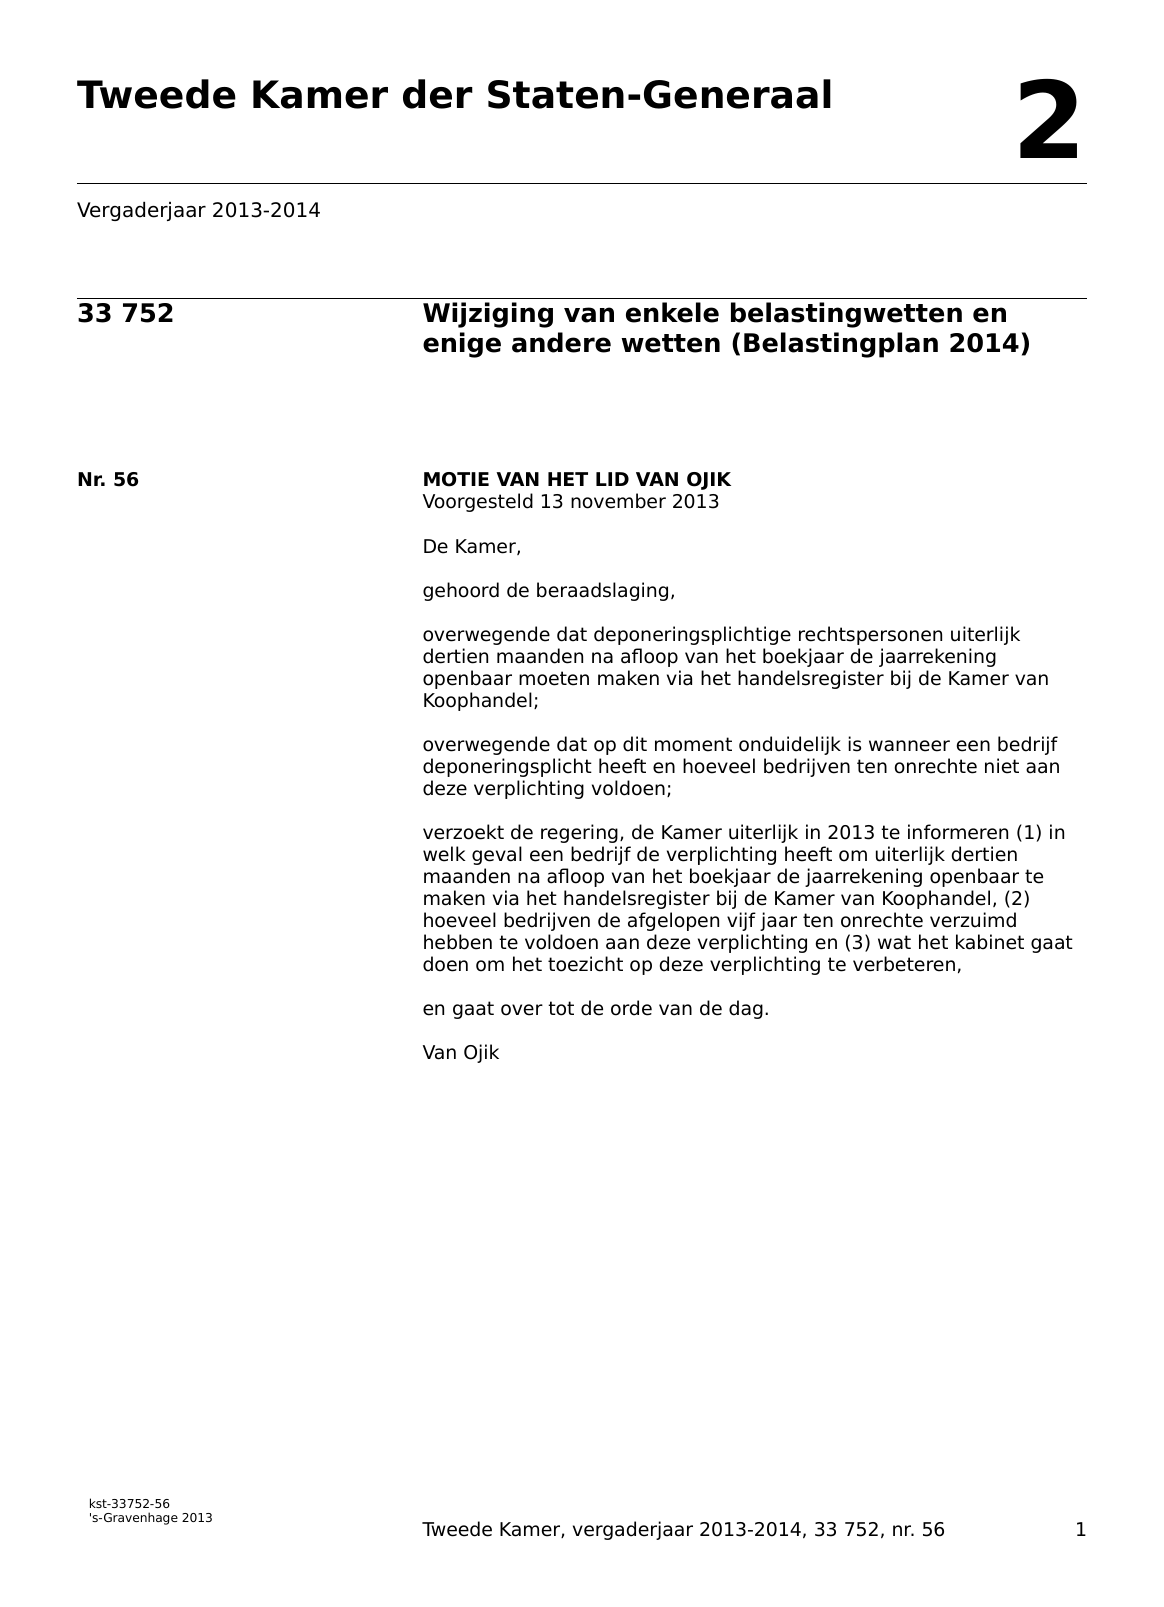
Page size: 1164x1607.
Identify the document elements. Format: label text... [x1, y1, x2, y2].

subtitle 33 752 Wijziging van enkele belastingwetten en enige andere wetten (Belastingplan 2014) [77, 299, 1087, 358]
text en gaat over tot de orde van de dag. [422, 998, 1087, 1020]
table_header Tweede Kamer der Staten-Generaal [77, 59, 886, 183]
text De Kamer, [422, 536, 1087, 557]
text gehoord de beraadslaging, [422, 580, 1087, 602]
table_cell Vergaderjaar 2013-2014 [77, 184, 1087, 298]
text overwegende dat deponeringsplichtige rechtspersonen uiterlijk dertien maanden na afloop van het boekjaar de jaarrekening openbaar moeten maken via het handelsregister bij de Kamer van Koophandel; [422, 624, 1087, 712]
table_header 2 [886, 59, 1087, 183]
text 's-Gravenhage 2013 [88, 1511, 323, 1525]
text Voorgesteld 13 november 2013 [422, 491, 1087, 513]
text verzoekt de regering, de Kamer uiterlijk in 2013 te informeren (1) in welk geval een bedrijf de verplichting heeft om uiterlijk dertien maanden na afloop van het boekjaar de jaarrekening openbaar te maken via het handelsregister bij de Kamer van Koophandel, (2) hoeveel bedrijven de afgelopen vijf jaar ten onrechte verzuimd hebben te voldoen aan deze verplichting en (3) wat het kabinet gaat doen om het toezicht op deze verplichting te verbeteren, [422, 822, 1087, 976]
text overwegende dat op dit moment onduidelijk is wanneer een bedrijf deponeringsplicht heeft en hoeveel bedrijven ten onrechte niet aan deze verplichting voldoen; [422, 734, 1087, 800]
text kst-33752-56 [88, 1497, 323, 1511]
subtitle Nr. 56 MOTIE VAN HET LID VAN OJIK [77, 469, 1087, 491]
text Van Ojik [422, 1042, 1087, 1064]
